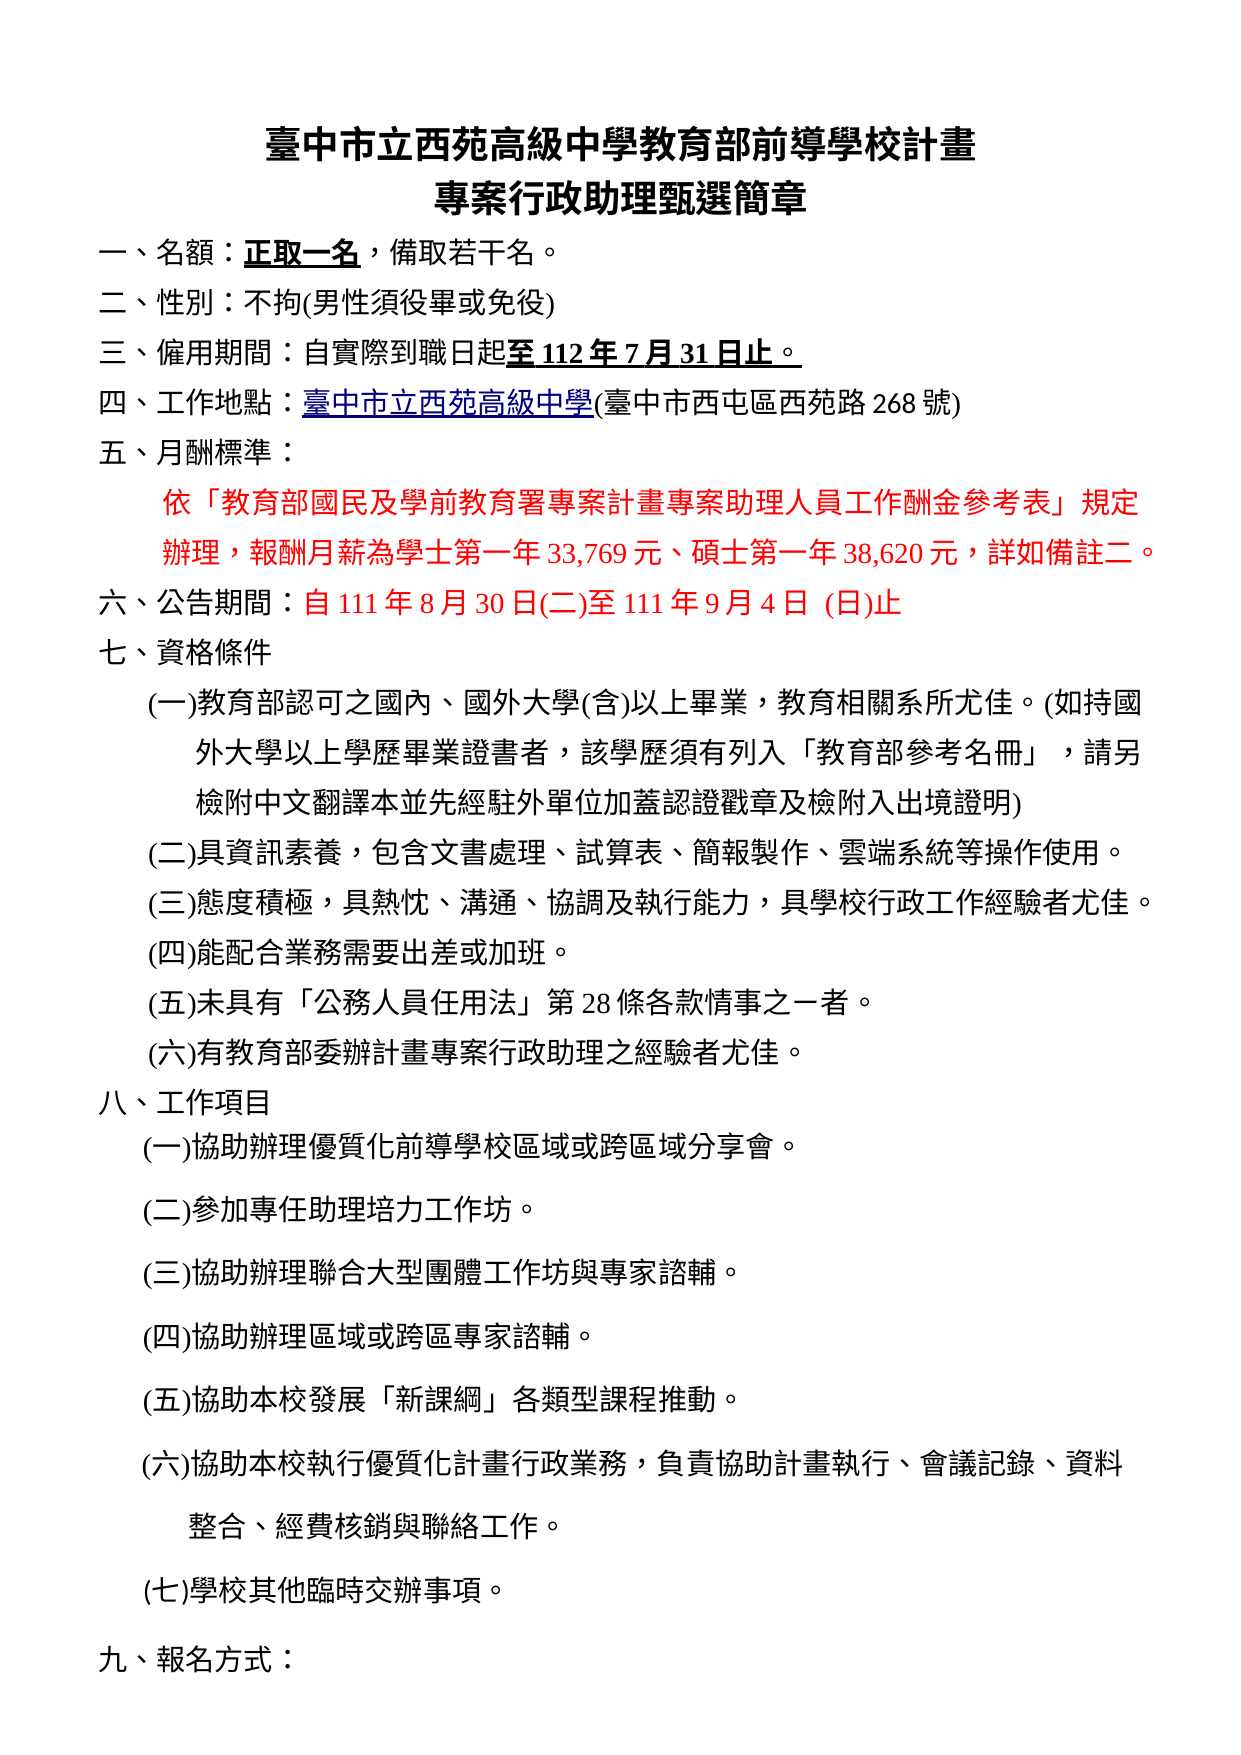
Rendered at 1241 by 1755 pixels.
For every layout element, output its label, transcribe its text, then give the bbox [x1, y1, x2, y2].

text 三、僱用期間：自實際到職日起至112年7月31日止。 [98, 323, 1143, 373]
text (六)有教育部委辦計畫專案行政助理之經驗者尤佳。 [148, 1023, 1143, 1073]
text 一、名額：正取一名，備取若干名。 [98, 223, 1143, 273]
text (四)協助辦理區域或跨區專家諮輔。 [135, 1313, 1143, 1356]
text 九、報名方式： [98, 1631, 1143, 1681]
text 依「教育部國民及學前教育署專案計畫專案助理人員工作酬金參考表」規定辦理，報酬月薪為學士第一年33,769元、碩士第一年38,620元，詳如備註二。 [162, 473, 1143, 573]
text (七)學校其他臨時交辦事項。 [135, 1567, 1143, 1609]
text (五)協助本校發展「新課綱」各類型課程推動。 [135, 1377, 1143, 1419]
text 四、工作地點：臺中市立西苑高級中學(臺中市西屯區西苑路268號) [98, 373, 1143, 423]
text 六、公告期間：自111年8月30日(二)至111年9月4日 (日)止 [98, 573, 1143, 623]
text (五)未具有「公務人員任用法」第28條各款情事之ㄧ者。 [148, 973, 1143, 1023]
text 七、資格條件 [98, 623, 1143, 673]
text (四)能配合業務需要出差或加班。 [148, 923, 1143, 973]
text 專案行政助理甄選簡章 [98, 169, 1143, 223]
text 二、性別：不拘(男性須役畢或免役) [98, 273, 1143, 323]
text 臺中市立西苑高級中學教育部前導學校計畫 [98, 114, 1143, 169]
text 五、月酬標準： [98, 423, 1143, 473]
text (三)態度積極，具熱忱、溝通、協調及執行能力，具學校行政工作經驗者尤佳。 [148, 873, 1143, 923]
text 八、工作項目 [98, 1073, 1143, 1123]
text (三)協助辦理聯合大型團體工作坊與專家諮輔。 [135, 1250, 1143, 1292]
text (二)參加專任助理培力工作坊。 [135, 1187, 1143, 1229]
text (一)教育部認可之國內、國外大學(含)以上畢業，教育相關系所尤佳。(如持國外大學以上學歷畢業證書者，該學歷須有列入「教育部參考名冊」，請另檢附中文翻譯本並先經駐外單位加蓋認證戳章及檢附入出境證明) [148, 673, 1143, 823]
text (二)具資訊素養，包含文書處理、試算表、簡報製作、雲端系統等操作使用。 [148, 823, 1143, 873]
text (一)協助辦理優質化前導學校區域或跨區域分享會。 [135, 1123, 1143, 1165]
text (六)協助本校執行優質化計畫行政業務，負責協助計畫執行、會議記錄、資料整合、經費核銷與聯絡工作。 [134, 1440, 1143, 1546]
